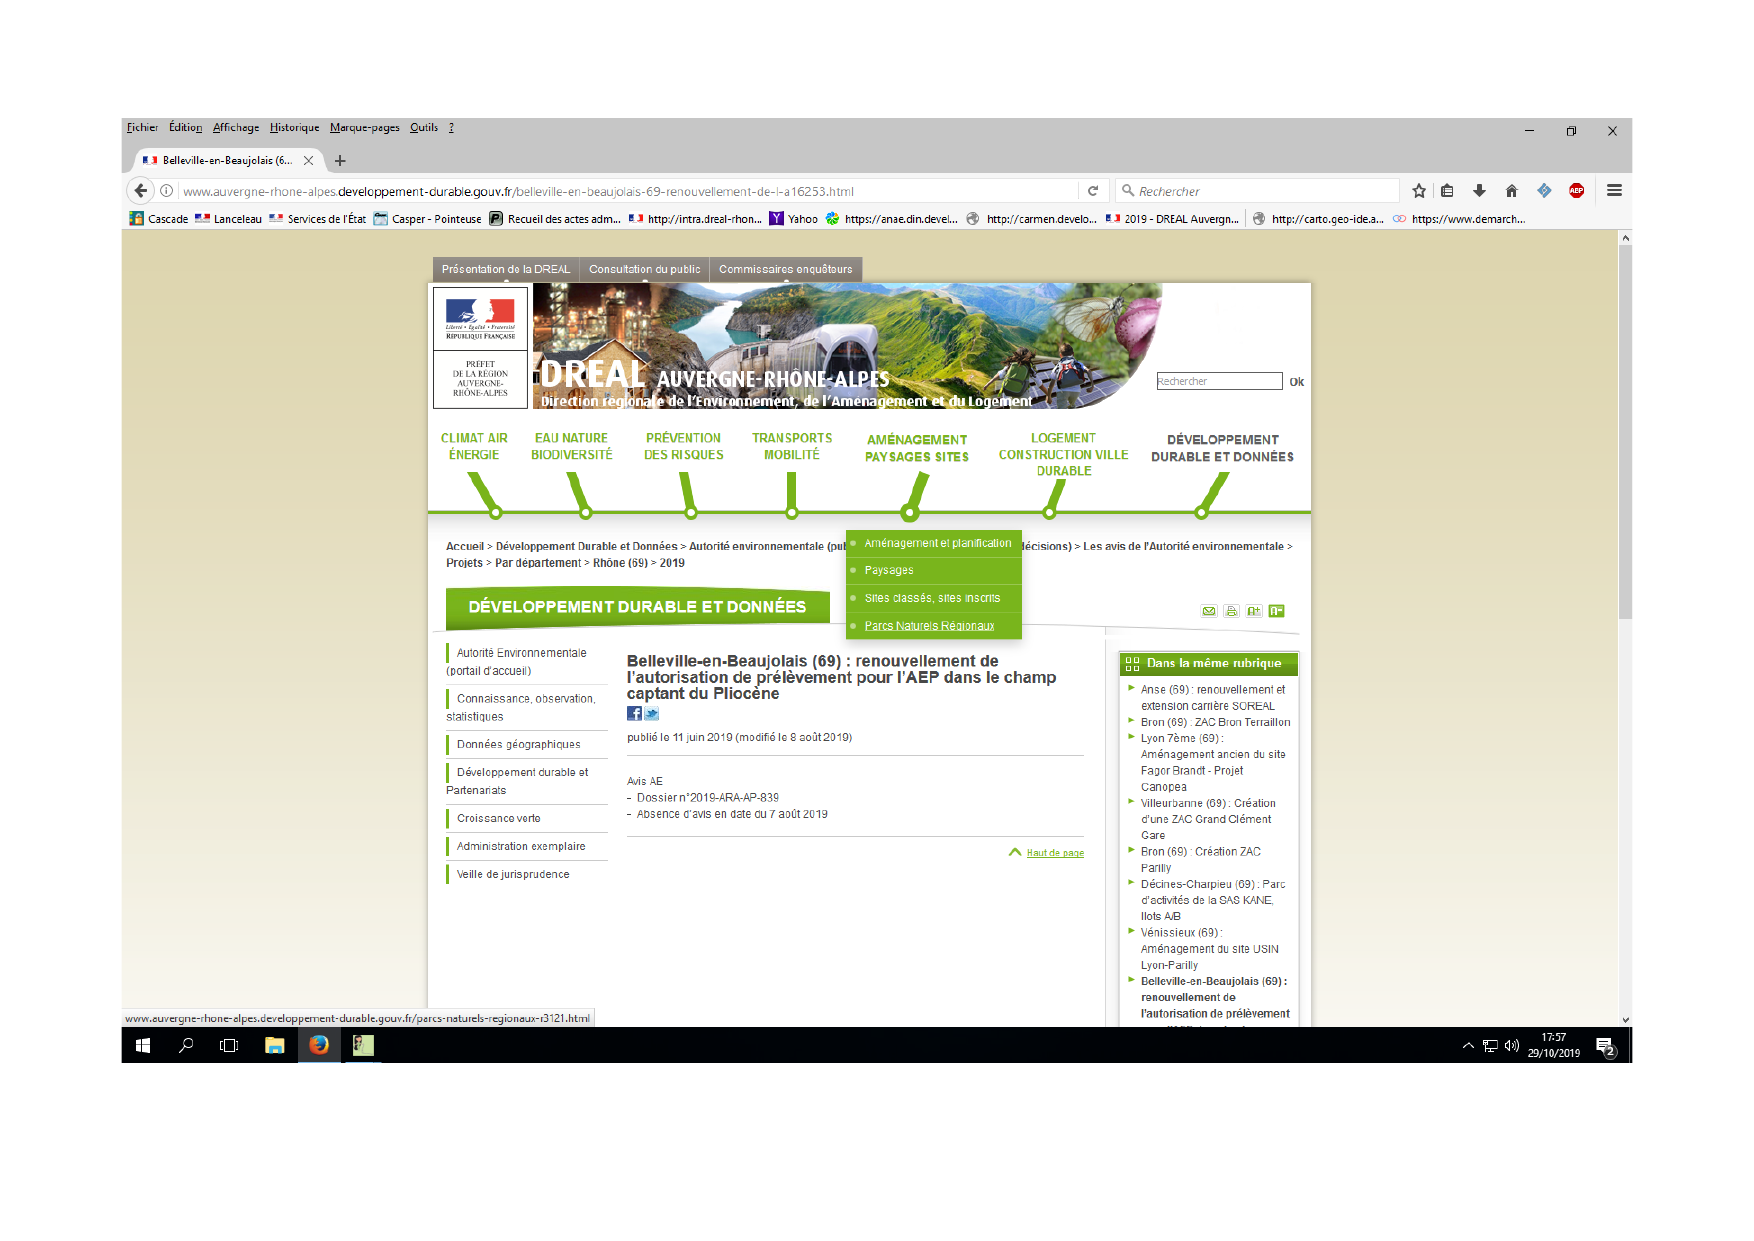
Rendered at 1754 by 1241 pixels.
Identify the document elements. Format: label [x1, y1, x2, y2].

picture [121, 118, 1633, 1063]
